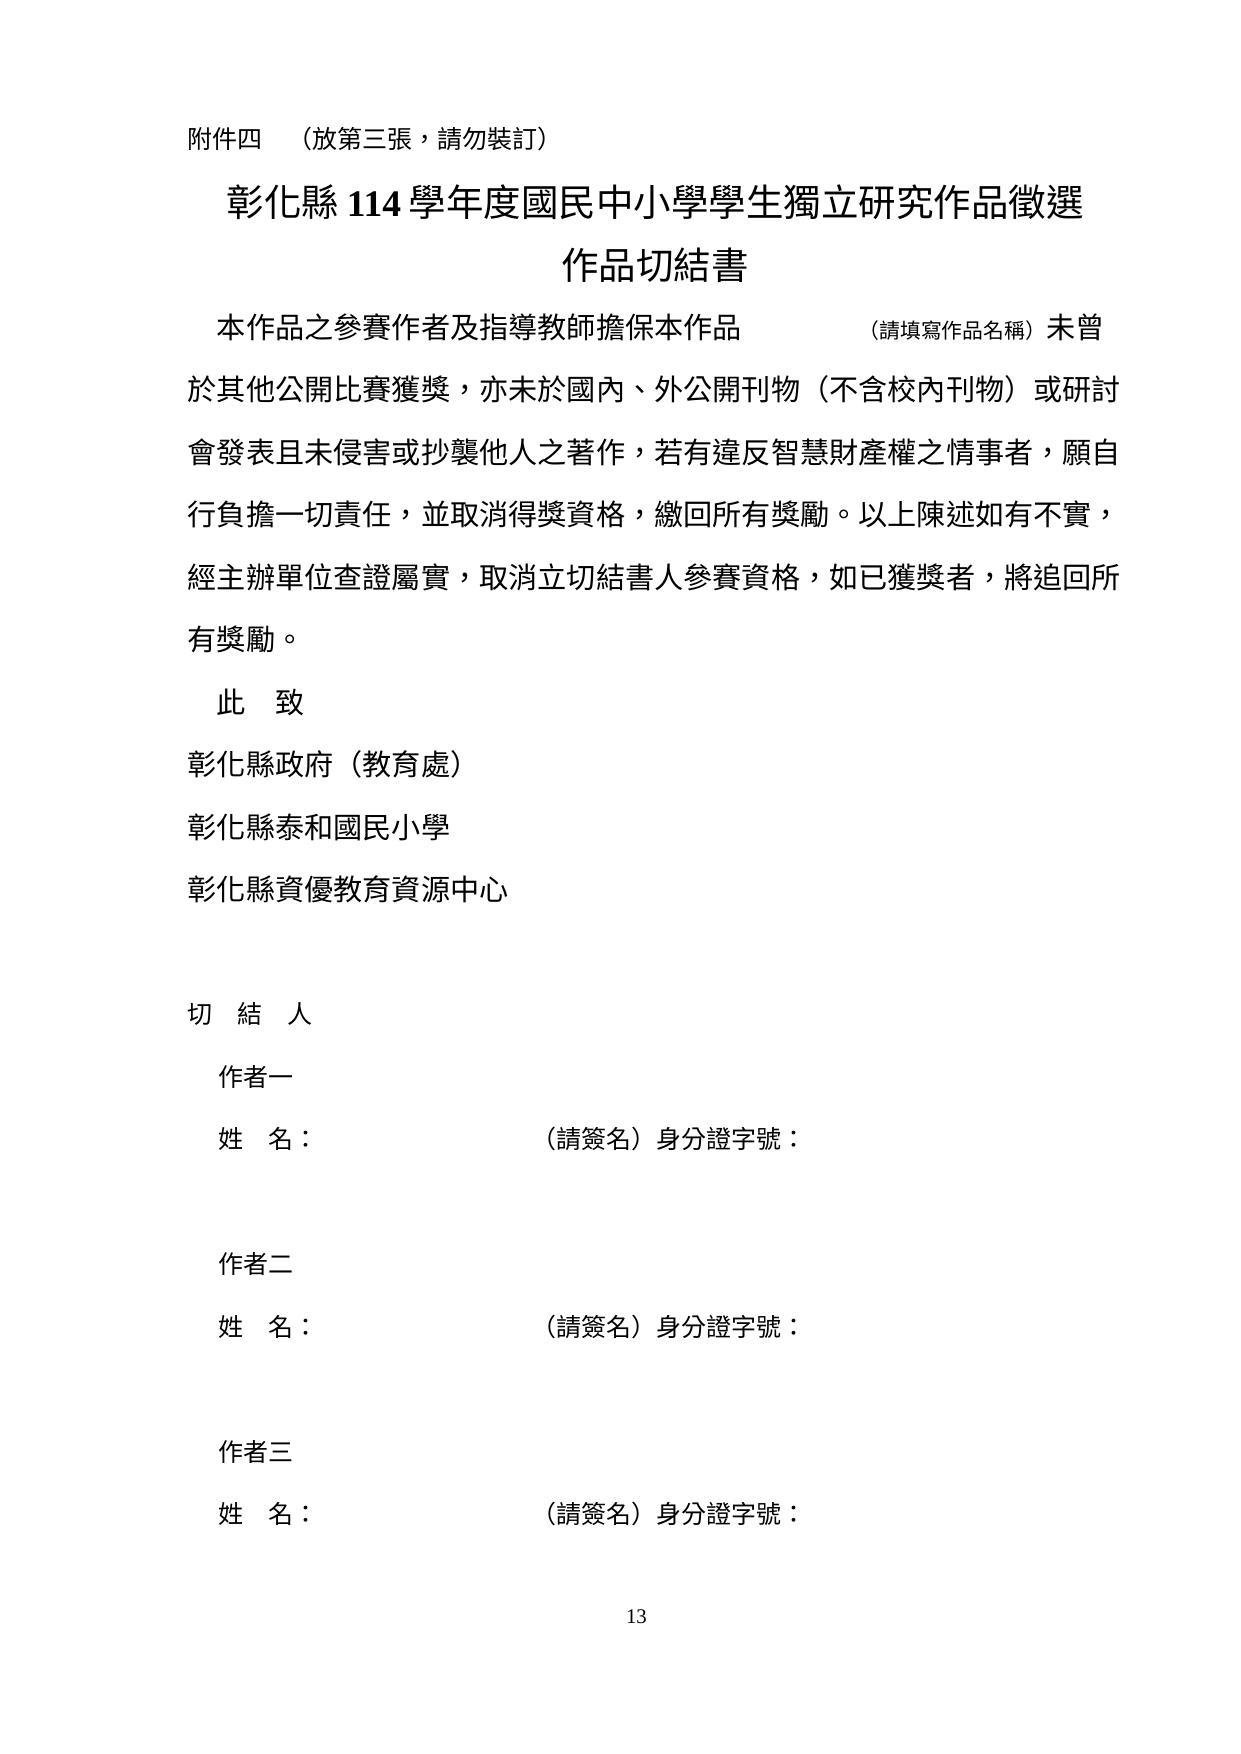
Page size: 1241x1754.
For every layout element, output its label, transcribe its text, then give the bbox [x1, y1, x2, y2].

text 彰化縣資優教育資源中心 [187, 846, 1122, 909]
text 彰化縣114學年度國民中小學學生獨立研究作品徵選 [187, 159, 1122, 221]
text 姓 名： （請簽名）身分證字號： [187, 1096, 1122, 1159]
text 作者三 [187, 1409, 1122, 1471]
text 作品切結書 [187, 221, 1122, 284]
text 作者一 [187, 1034, 1122, 1096]
text 作者二 [187, 1221, 1122, 1284]
text 姓 名： （請簽名）身分證字號： [187, 1471, 1122, 1534]
text 彰化縣泰和國民小學 [187, 784, 1122, 846]
text 切 結 人 [187, 971, 1122, 1034]
text 此 致 [187, 659, 1122, 721]
text 彰化縣政府（教育處） [187, 721, 1122, 784]
text 姓 名： （請簽名）身分證字號： [187, 1284, 1122, 1346]
text 附件四 （放第三張，請勿裝訂） [187, 96, 1122, 159]
text 本作品之參賽作者及指導教師擔保本作品 （請填寫作品名稱）未曾於其他公開比賽獲獎，亦未於國內、外公開刊物（不含校內刊物）或研討會發表且未侵害或抄襲他人之著作，若有違反智慧財產權之情事者，願自行負擔一切責任，並取消得獎資格，繳回所有獎勵。以上陳述如有不實，經主辦單位查證屬實，取消立切結書人參賽資格，如已獲獎者，將追回所有獎勵。 [187, 284, 1122, 659]
